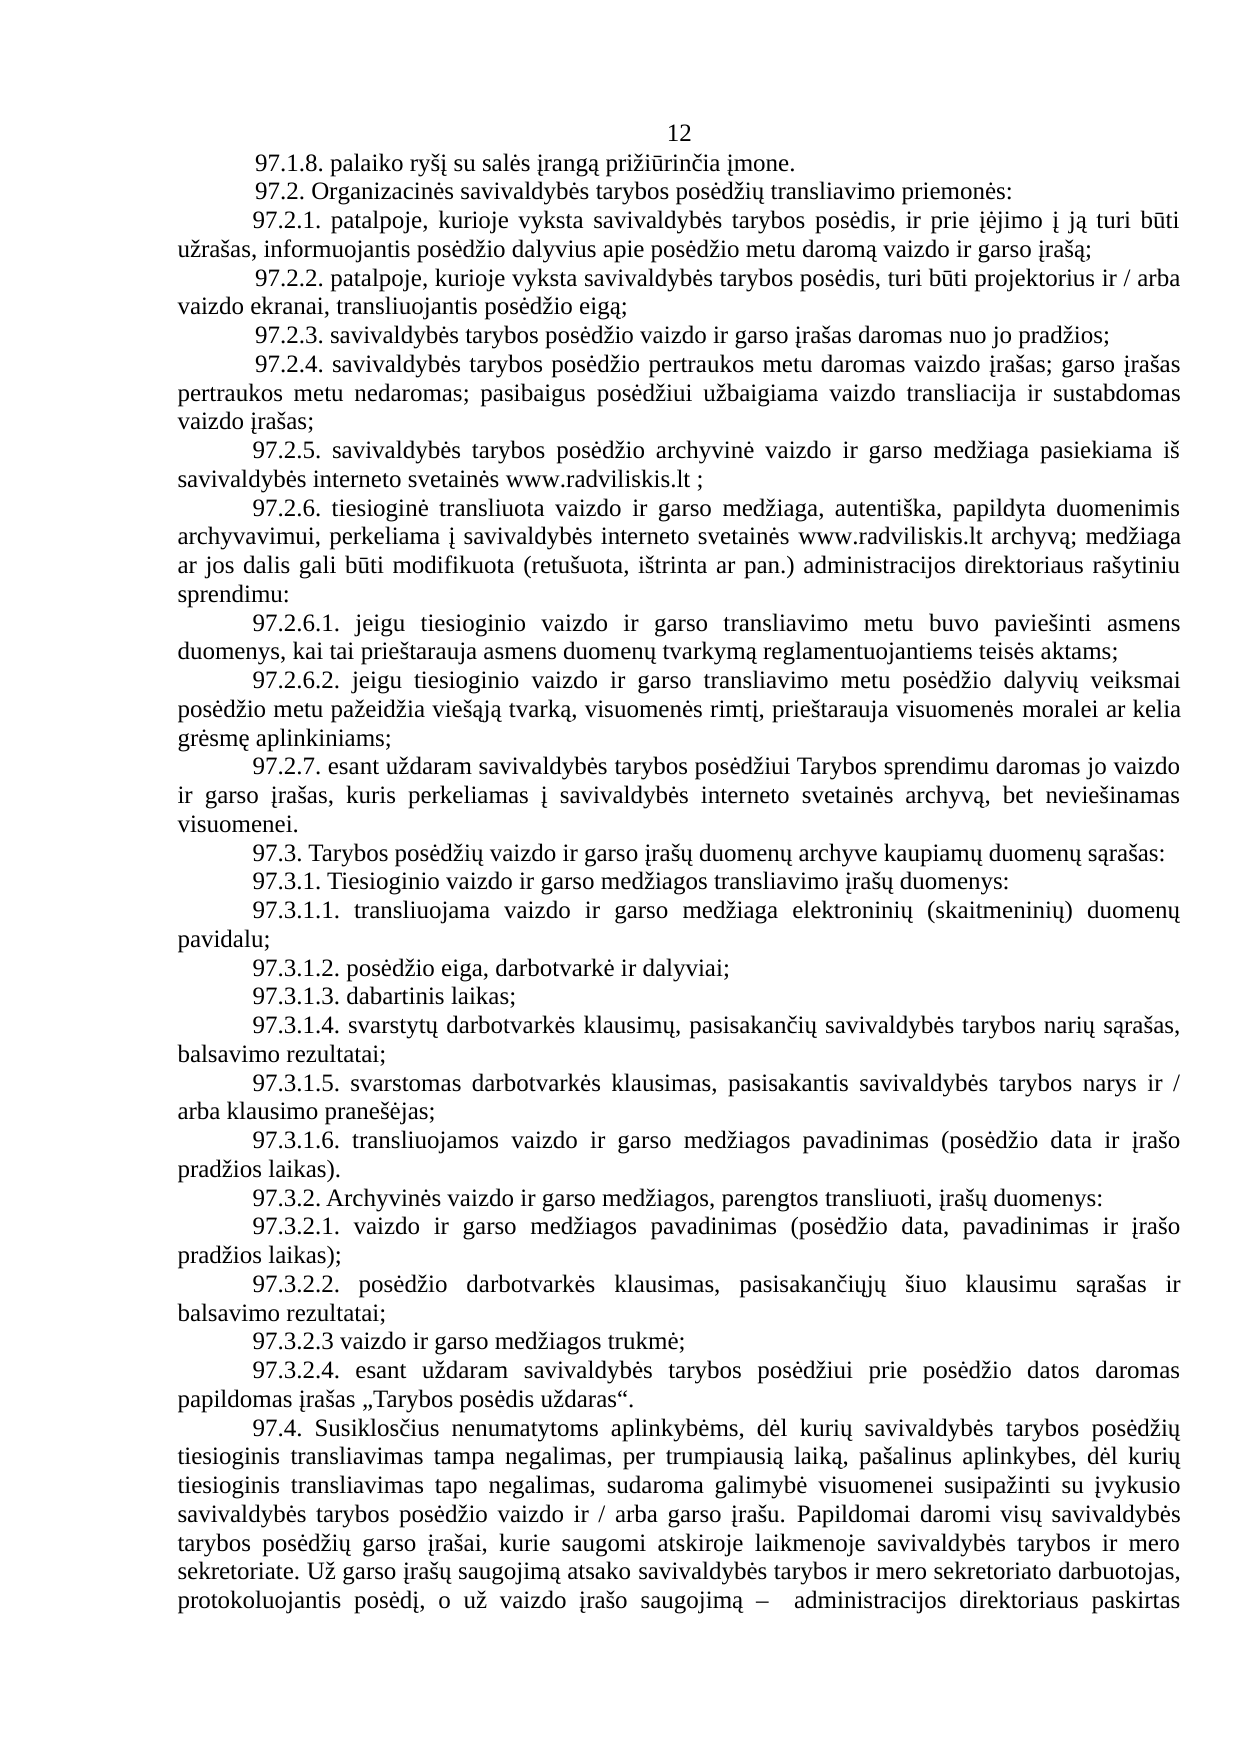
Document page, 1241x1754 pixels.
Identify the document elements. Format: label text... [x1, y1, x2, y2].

text 97.3.1.6. transliuojamos vaizdo ir garso medžiagos pavadinimas (posėdžio data ir įrašo pradžios laikas). [177, 1125, 1181, 1183]
text 97.2.6.2. jeigu tiesioginio vaizdo ir garso transliavimo metu posėdžio dalyvių veiksmai posėdžio metu pažeidžia viešąją tvarką, visuomenės rimtį, prieštarauja visuomenės moralei ar kelia grėsmę aplinkiniams; [177, 665, 1181, 751]
text 97.3.2.3 vaizdo ir garso medžiagos trukmė; [177, 1326, 1181, 1355]
text 97.3.2.2. posėdžio darbotvarkės klausimas, pasisakančiųjų šiuo klausimu sąrašas ir balsavimo rezultatai; [177, 1269, 1181, 1326]
text 97.2.7. esant uždaram savivaldybės tarybos posėdžiui Tarybos sprendimu daromas jo vaizdo ir garso įrašas, kuris perkeliamas į savivaldybės interneto svetainės archyvą, bet neviešinamas visuomenei. [177, 751, 1181, 838]
text 97.4. Susiklosčius nenumatytoms aplinkybėms, dėl kurių savivaldybės tarybos posėdžių tiesioginis transliavimas tampa negalimas, per trumpiausią laiką, pašalinus aplinkybes, dėl kurių tiesioginis transliavimas tapo negalimas, sudaroma galimybė visuomenei susipažinti su įvykusio savivaldybės tarybos posėdžio vaizdo ir / arba garso įrašu. Papildomai daromi visų savivaldybės tarybos posėdžių garso įrašai, kurie saugomi atskiroje laikmenoje savivaldybės tarybos ir mero sekretoriate. Už garso įrašų saugojimą atsako savivaldybės tarybos ir mero sekretoriato darbuotojas, protokoluojantis posėdį, o už vaizdo įrašo saugojimą – administracijos direktoriaus paskirtas [177, 1413, 1181, 1614]
text 97.3.2. Archyvinės vaizdo ir garso medžiagos, parengtos transliuoti, įrašų duomenys: [177, 1183, 1181, 1211]
text 97.2.5. savivaldybės tarybos posėdžio archyvinė vaizdo ir garso medžiaga pasiekiama iš savivaldybės interneto svetainės www.radviliskis.lt ; [177, 435, 1181, 493]
text 97.2.6.1. jeigu tiesioginio vaizdo ir garso transliavimo metu buvo paviešinti asmens duomenys, kai tai prieštarauja asmens duomenų tvarkymą reglamentuojantiems teisės aktams; [177, 608, 1181, 665]
text 97.3.1.1. transliuojama vaizdo ir garso medžiaga elektroninių (skaitmeninių) duomenų pavidalu; [177, 895, 1181, 953]
text 97.3.1.5. svarstomas darbotvarkės klausimas, pasisakantis savivaldybės tarybos narys ir / arba klausimo pranešėjas; [177, 1068, 1181, 1125]
text 97.3.1. Tiesioginio vaizdo ir garso medžiagos transliavimo įrašų duomenys: [177, 866, 1181, 895]
text 97.3.2.4. esant uždaram savivaldybės tarybos posėdžiui prie posėdžio datos daromas papildomas įrašas „Tarybos posėdis uždaras“. [177, 1355, 1181, 1413]
text 97.3. Tarybos posėdžių vaizdo ir garso įrašų duomenų archyve kaupiamų duomenų sąrašas: [177, 838, 1181, 866]
text 97.3.1.2. posėdžio eiga, darbotvarkė ir dalyviai; [177, 953, 1181, 981]
text 97.3.1.4. svarstytų darbotvarkės klausimų, pasisakančių savivaldybės tarybos narių sąrašas, balsavimo rezultatai; [177, 1010, 1181, 1068]
text 97.3.2.1. vaizdo ir garso medžiagos pavadinimas (posėdžio data, pavadinimas ir įrašo pradžios laikas); [177, 1211, 1181, 1269]
text 97.2. Organizacinės savivaldybės tarybos posėdžių transliavimo priemonės: [177, 176, 1181, 205]
text 97.2.4. savivaldybės tarybos posėdžio pertraukos metu daromas vaizdo įrašas; garso įrašas pertraukos metu nedaromas; pasibaigus posėdžiui užbaigiama vaizdo transliacija ir sustabdomas vaizdo įrašas; [177, 349, 1181, 435]
text 97.3.1.3. dabartinis laikas; [177, 981, 1181, 1010]
text 97.2.6. tiesioginė transliuota vaizdo ir garso medžiaga, autentiška, papildyta duomenimis archyvavimui, perkeliama į savivaldybės interneto svetainės www.radviliskis.lt archyvą; medžiaga ar jos dalis gali būti modifikuota (retušuota, ištrinta ar pan.) administracijos direktoriaus rašytiniu sprendimu: [177, 493, 1181, 608]
text 97.2.2. patalpoje, kurioje vyksta savivaldybės tarybos posėdis, turi būti projektorius ir / arba vaizdo ekranai, transliuojantis posėdžio eigą; [177, 263, 1181, 320]
text 97.2.1. patalpoje, kurioje vyksta savivaldybės tarybos posėdis, ir prie įėjimo į ją turi būti užrašas, informuojantis posėdžio dalyvius apie posėdžio metu daromą vaizdo ir garso įrašą; [177, 205, 1181, 263]
text 97.2.3. savivaldybės tarybos posėdžio vaizdo ir garso įrašas daromas nuo jo pradžios; [177, 320, 1181, 349]
text 97.1.8. palaiko ryšį su salės įrangą prižiūrinčia įmone. [177, 148, 1181, 176]
